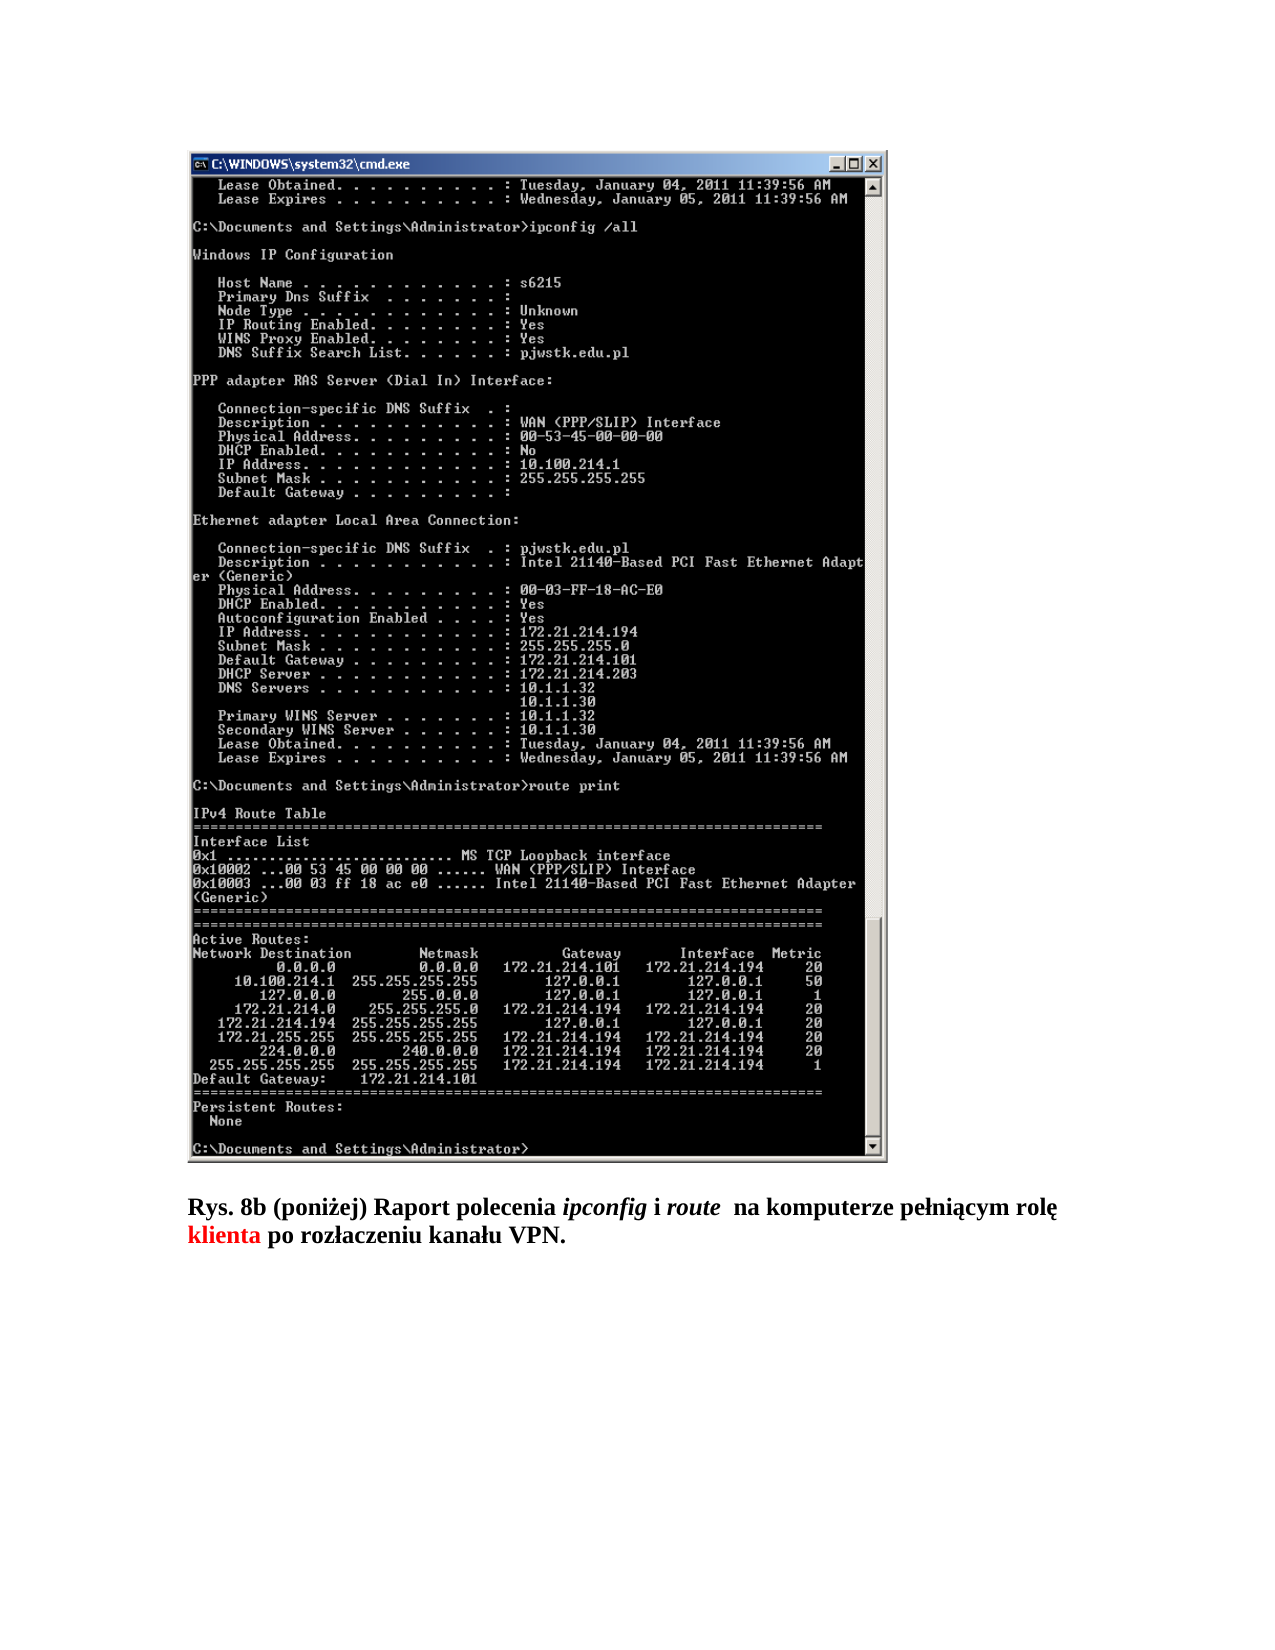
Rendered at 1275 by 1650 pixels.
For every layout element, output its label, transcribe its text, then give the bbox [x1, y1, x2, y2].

text Rys. 8b (poniżej) Raport polecenia ipconfig i route na komputerze pełniącym rolę klienta po rozłaczeniu kanału VPN. [187, 1192, 1087, 1249]
picture [187, 150, 888, 1163]
